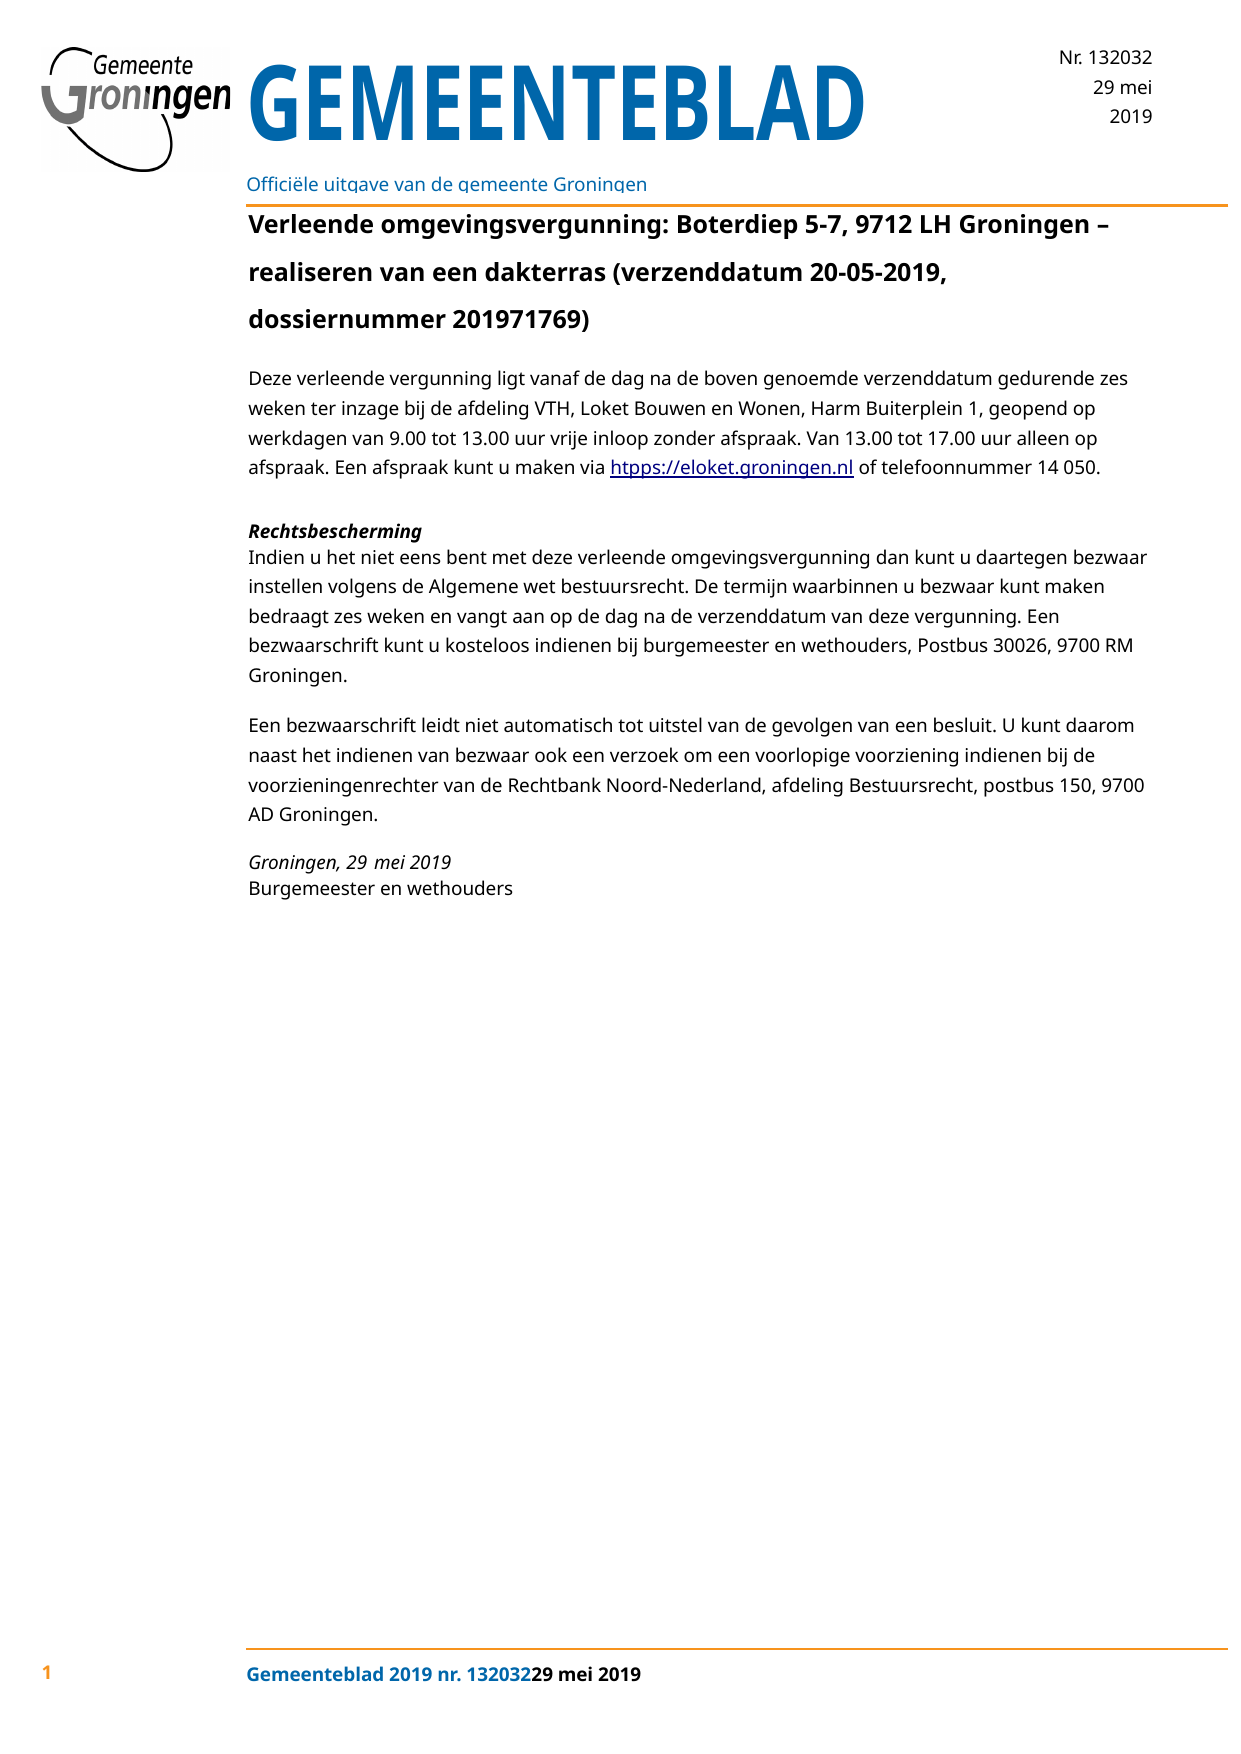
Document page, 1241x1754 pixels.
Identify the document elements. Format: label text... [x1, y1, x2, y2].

text Groningen, 29 mei 2019 [248, 849, 1152, 875]
text Deze verleende vergunning ligt vanaf de dag na de boven genoemde verzenddatum gedurende zes weken ter inzage bij de afdeling VTH, Loket Bouwen en Wonen, Harm Buiterplein 1, geopend op werkdagen van 9.00 tot 13.00 uur vrije inloop zonder afspraak. Van 13.00 tot 17.00 uur alleen op afspraak. Een afspraak kunt u maken via htpps://eloket.groningen.nl of telefoonnummer 14 050. [248, 366, 1152, 480]
text Verleende omgevingsvergunning: Boterdiep 5-7, 9712 LH Groningen – realiseren van een dakterras (verzenddatum 20-05-2019, dossiernummer 201971769) [248, 207, 1152, 336]
text Rechtsbescherming [248, 518, 1152, 544]
picture [41, 47, 231, 172]
text Burgemeester en wethouders [248, 875, 1152, 901]
text Een bezwaarschrift leidt niet automatisch tot uitstel van de gevolgen van een besluit. U kunt daarom naast het indienen van bezwaar ook een verzoek om een voorlopige voorziening indienen bij de voorzieningenrechter van de Rechtbank Noord-Nederland, afdeling Bestuursrecht, postbus 150, 9700 AD Groningen. [248, 713, 1152, 827]
text Indien u het niet eens bent met deze verleende omgevingsvergunning dan kunt u daartegen bezwaar instellen volgens de Algemene wet bestuursrecht. De termijn waarbinnen u bezwaar kunt maken bedraagt zes weken en vangt aan op de dag na de verzenddatum van deze vergunning. Een bezwaarschrift kunt u kosteloos indienen bij burgemeester en wethouders, Postbus 30026, 9700 RM Groningen. [248, 544, 1152, 688]
